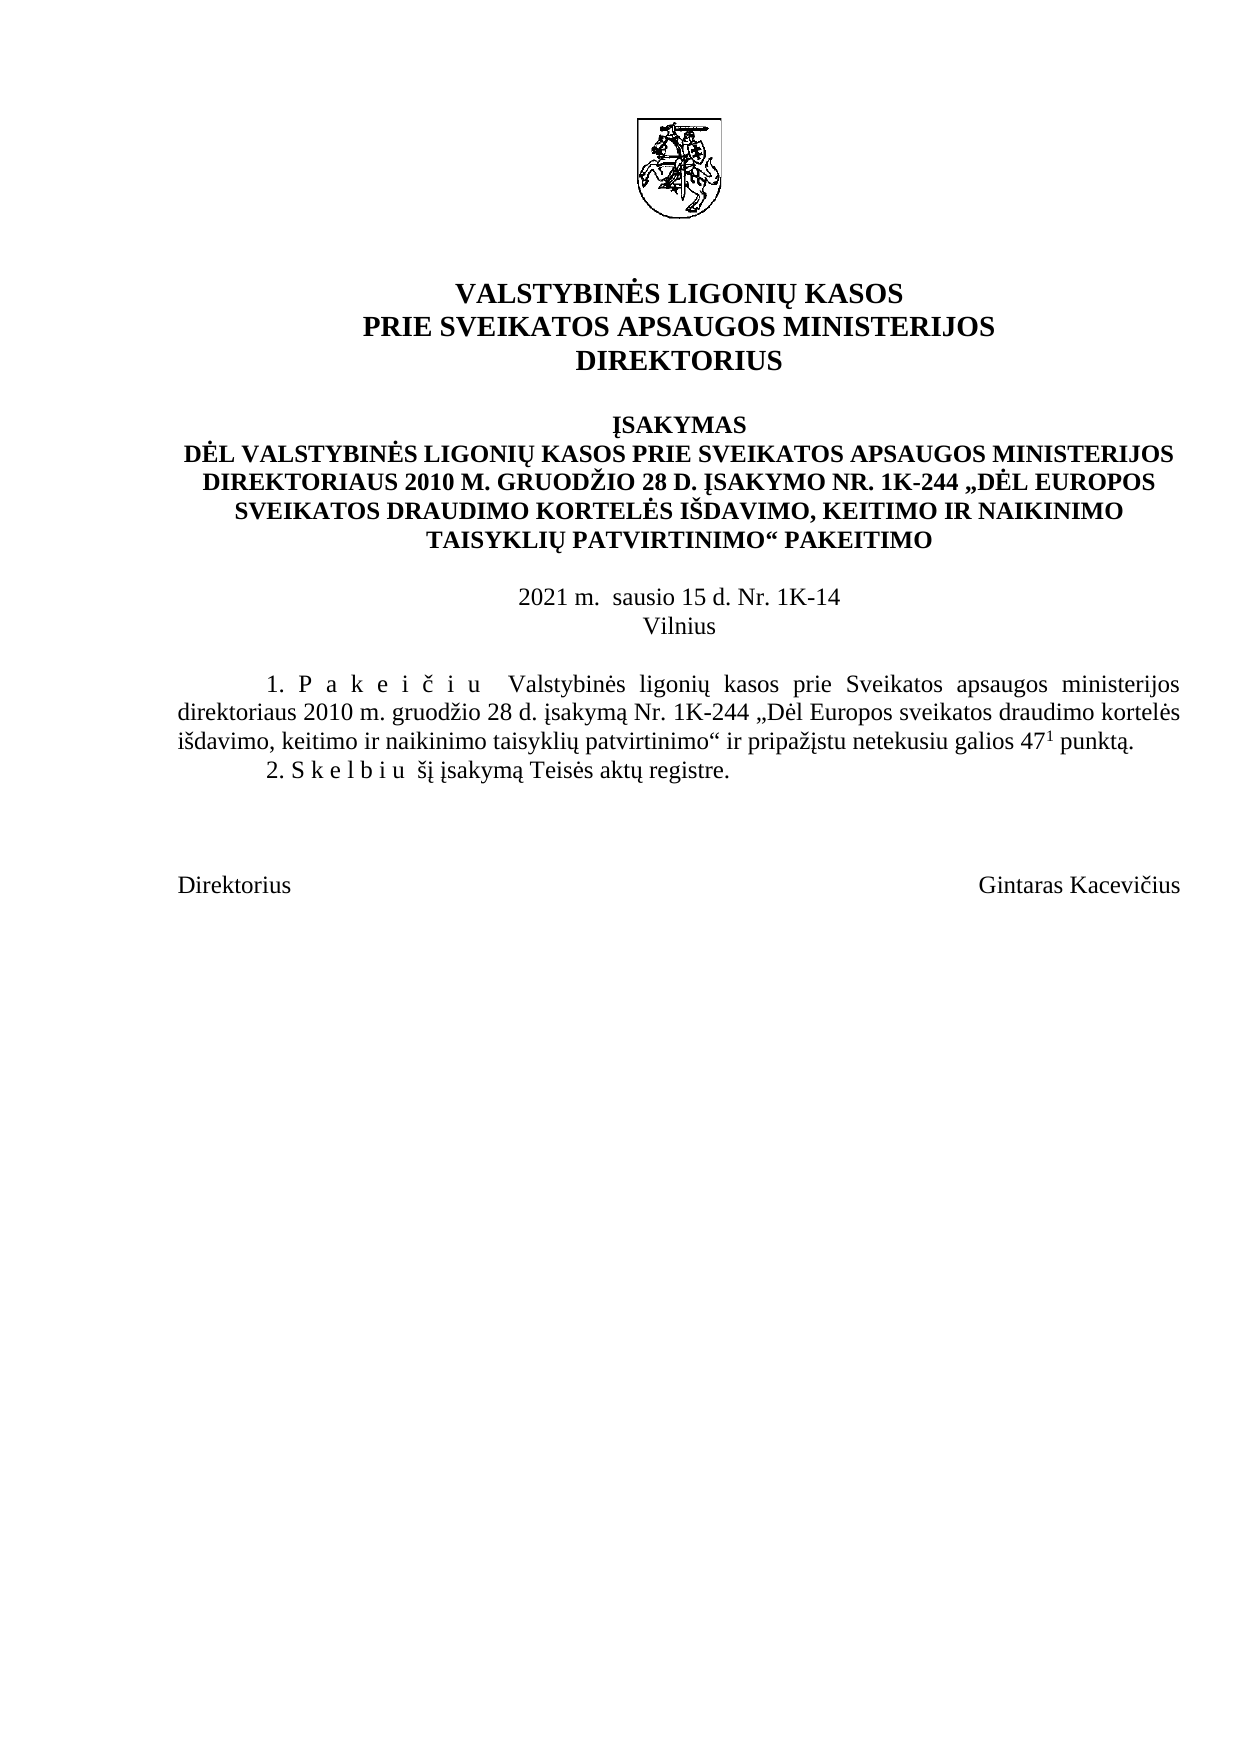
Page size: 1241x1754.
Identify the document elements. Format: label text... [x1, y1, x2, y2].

text 2021 m. sausio 15 d. Nr. 1K-14 [177, 582, 1181, 611]
text Vilnius [177, 611, 1181, 640]
text ĮSAKYMAS [177, 410, 1181, 439]
text DĖL valstybinės LIGONIŲ KASOS PRIE SVEIKATOS APSAUGOS MINISTERIJOS DIREKTORIAUS 2010 m. gruodžio 28 d. įsakymo Nr. 1K-244 „Dėl EUROPOS SVEIKATOS DRAUDIMO KORTELĖS IŠDAVIMO, KEITIMO IR NAIKINIMO TAISYKLIŲ PATVIRTINIMO“ pakeitimo [177, 439, 1181, 554]
text 2. S k e l b i u šį įsakymą Teisės aktų registre. [266, 755, 1181, 784]
text 1. P a k e i č i u Valstybinės ligonių kasos prie Sveikatos apsaugos ministerijos direktoriaus 2010 m. gruodžio 28 d. įsakymą Nr. 1K-244 „Dėl Europos sveikatos draudimo kortelės išdavimo, keitimo ir naikinimo taisyklių patvirtinimo“ ir pripažįstu netekusiu galios 471 punktą. [177, 669, 1181, 755]
text PRIE SVEIKATOS APSAUGOS MINISTERIJOS [177, 309, 1181, 343]
text DIREKTORIUS [177, 343, 1181, 376]
text VALSTYBINĖS LIGONIŲ KASOS [177, 276, 1181, 309]
text Direktorius Gintaras Kacevičius [177, 870, 1181, 899]
